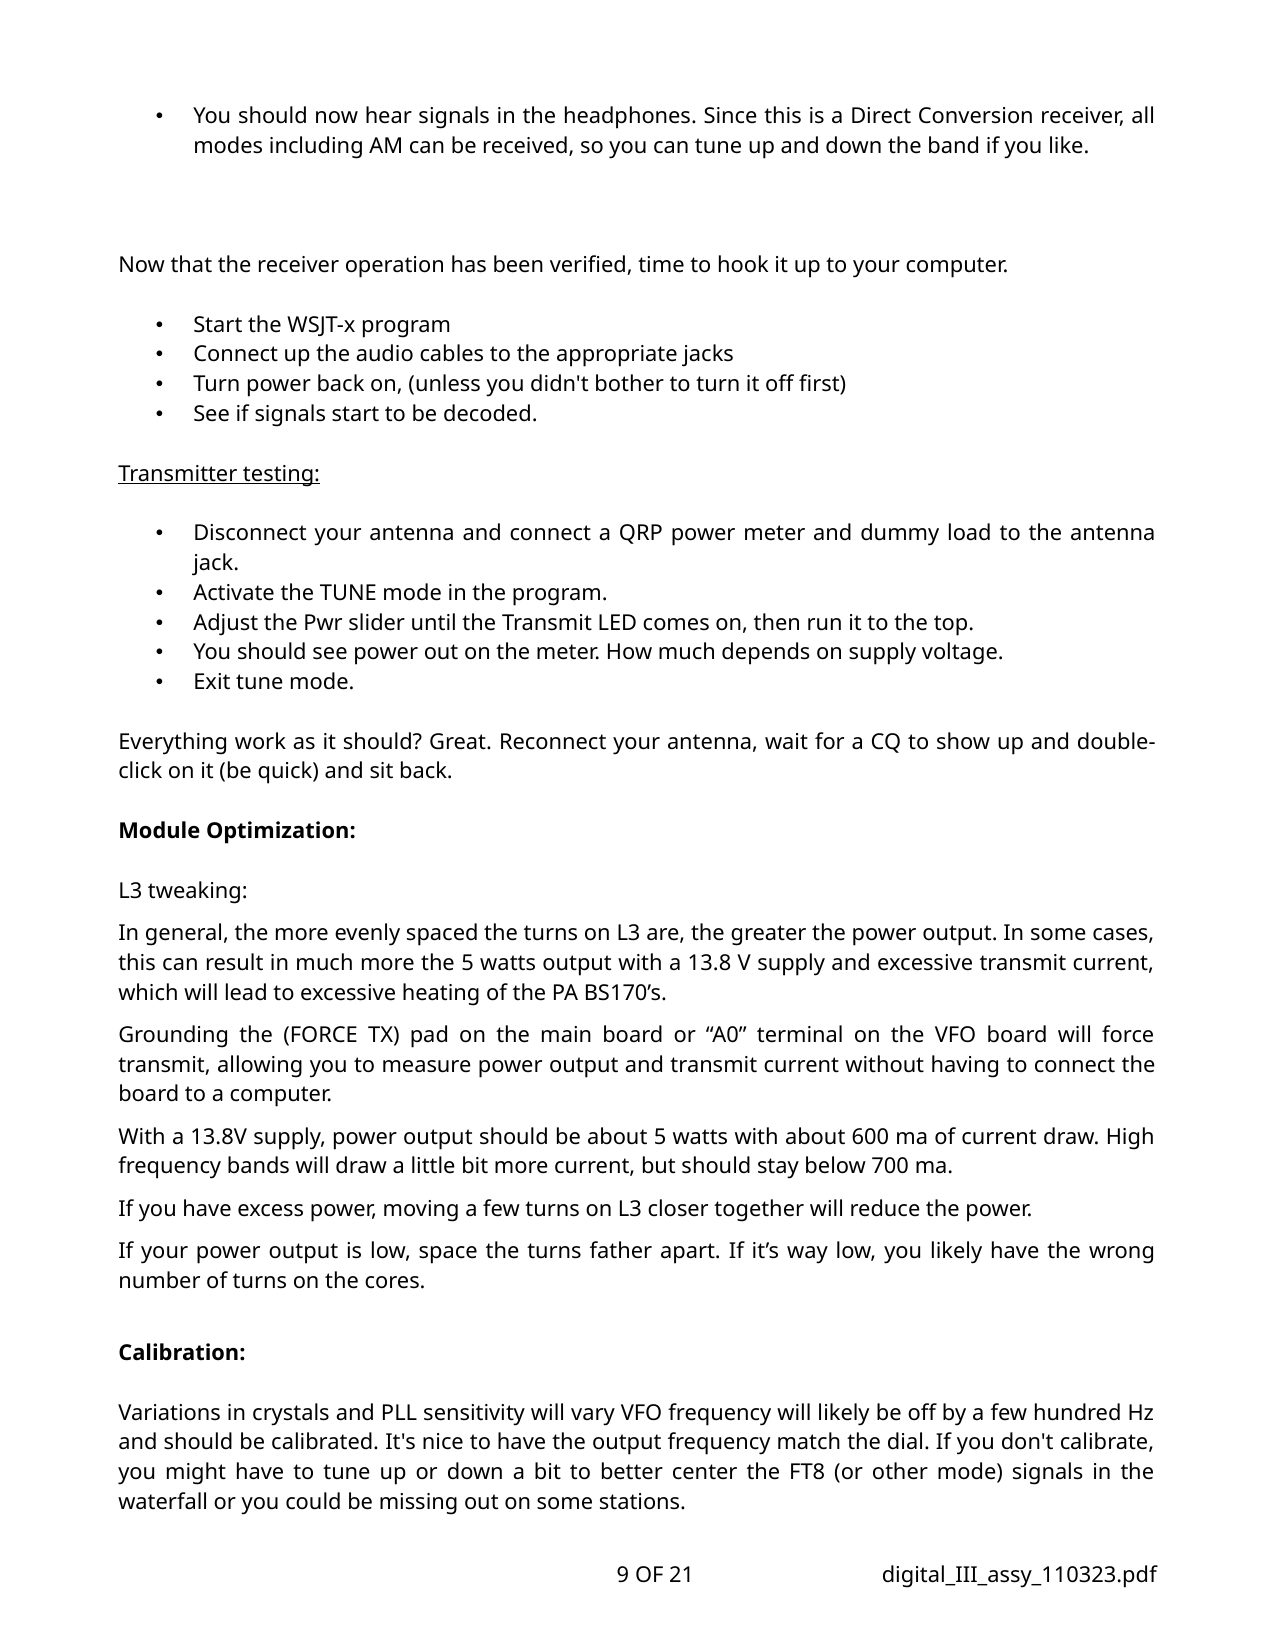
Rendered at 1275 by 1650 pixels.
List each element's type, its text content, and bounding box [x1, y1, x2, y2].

text L3 tweaking: [118, 874, 1157, 904]
text Grounding the (FORCE TX) pad on the main board or “A0” terminal on the VFO board will force transmit, allowing you to measure power output and transmit current without having to connect the board to a computer. [118, 1019, 1157, 1108]
text Everything work as it should? Great. Reconnect your antenna, wait for a CQ to show up and double-click on it (be quick) and sit back. [118, 726, 1157, 785]
list Exit tune mode. [156, 666, 1157, 696]
text Variations in crystals and PLL sensitivity will vary VFO frequency will likely be off by a few hundred Hz and should be calibrated. It's nice to have the output frequency match the dial. If you don't calibrate, you might have to tune up or down a bit to better center the FT8 (or other mode) signals in the waterfall or you could be missing out on some stations. [118, 1396, 1157, 1516]
text In general, the more evenly spaced the turns on L3 are, the greater the power output. In some cases, this can result in much more the 5 watts output with a 13.8 V supply and excessive transmit current, which will lead to excessive heating of the PA BS170’s. [118, 917, 1157, 1006]
text If your power output is low, space the turns father apart. If it’s way low, you likely have the wrong number of turns on the cores. [118, 1235, 1157, 1294]
text Now that the receiver operation has been verified, time to hook it up to your computer. [118, 249, 1157, 279]
text If you have excess power, moving a few turns on L3 closer together will reduce the power. [118, 1193, 1157, 1222]
text Transmitter testing: [118, 457, 1157, 487]
text Module Optimization: [118, 815, 1157, 845]
list Disconnect your antenna and connect a QRP power meter and dummy load to the antenna jack. [156, 517, 1157, 577]
list Activate the TUNE mode in the program. [156, 577, 1157, 606]
list You should now hear signals in the headphones. Since this is a Direct Conversion receiver, all modes including AM can be received, so you can tune up and down the band if you like. [156, 100, 1157, 159]
list Adjust the Pwr slider until the Transmit LED comes on, then run it to the top. [156, 606, 1157, 636]
list See if signals start to be decoded. [156, 398, 1157, 428]
text With a 13.8V supply, power output should be about 5 watts with about 600 ma of current draw. High frequency bands will draw a little bit more current, but should stay below 700 ma. [118, 1121, 1157, 1180]
text Calibration: [118, 1337, 1157, 1367]
list Start the WSJT-x program [156, 308, 1157, 338]
list You should see power out on the meter. How much depends on supply voltage. [156, 636, 1157, 666]
list Turn power back on, (unless you didn't bother to turn it off first) [156, 368, 1157, 398]
list Connect up the audio cables to the appropriate jacks [156, 338, 1157, 368]
